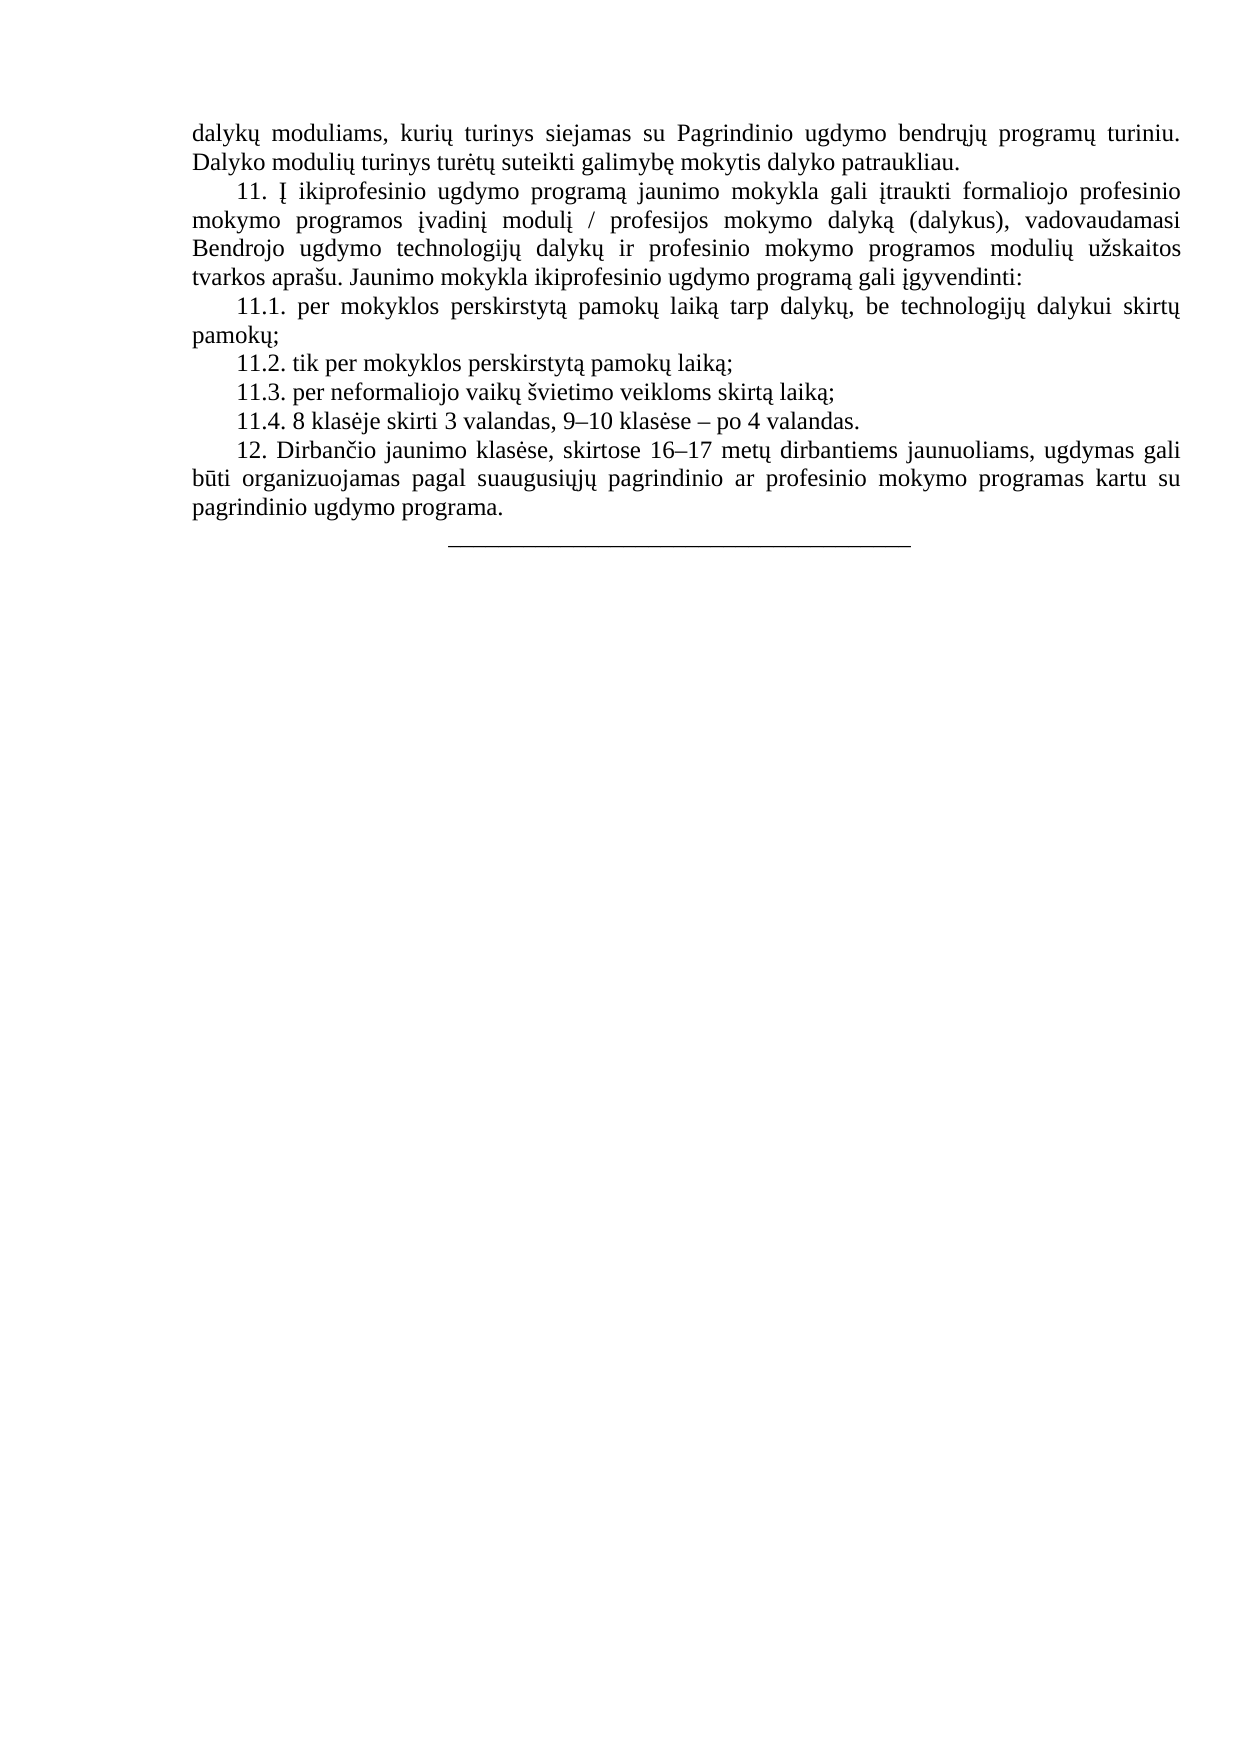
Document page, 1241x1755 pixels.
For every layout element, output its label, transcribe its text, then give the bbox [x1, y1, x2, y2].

text dalykų moduliams, kurių turinys siejamas su Pagrindinio ugdymo bendrųjų programų turiniu. Dalyko modulių turinys turėtų suteikti galimybę mokytis dalyko patraukliau. [192, 118, 1182, 176]
text 11.3. per neformaliojo vaikų švietimo veikloms skirtą laiką; [192, 377, 1182, 406]
text _____________________________________ [177, 521, 1182, 550]
text 11.4. 8 klasėje skirti 3 valandas, 9–10 klasėse – po 4 valandas. [192, 406, 1182, 435]
text 11. Į ikiprofesinio ugdymo programą jaunimo mokykla gali įtraukti formaliojo profesinio mokymo programos įvadinį modulį / profesijos mokymo dalyką (dalykus), vadovaudamasi Bendrojo ugdymo technologijų dalykų ir profesinio mokymo programos modulių užskaitos tvarkos aprašu. Jaunimo mokykla ikiprofesinio ugdymo programą gali įgyvendinti: [192, 176, 1182, 291]
text 11.1. per mokyklos perskirstytą pamokų laiką tarp dalykų, be technologijų dalykui skirtų pamokų; [192, 291, 1182, 348]
text 12. Dirbančio jaunimo klasėse, skirtose 16–17 metų dirbantiems jaunuoliams, ugdymas gali būti organizuojamas pagal suaugusiųjų pagrindinio ar profesinio mokymo programas kartu su pagrindinio ugdymo programa. [192, 435, 1182, 521]
text 11.2. tik per mokyklos perskirstytą pamokų laiką; [192, 348, 1182, 377]
